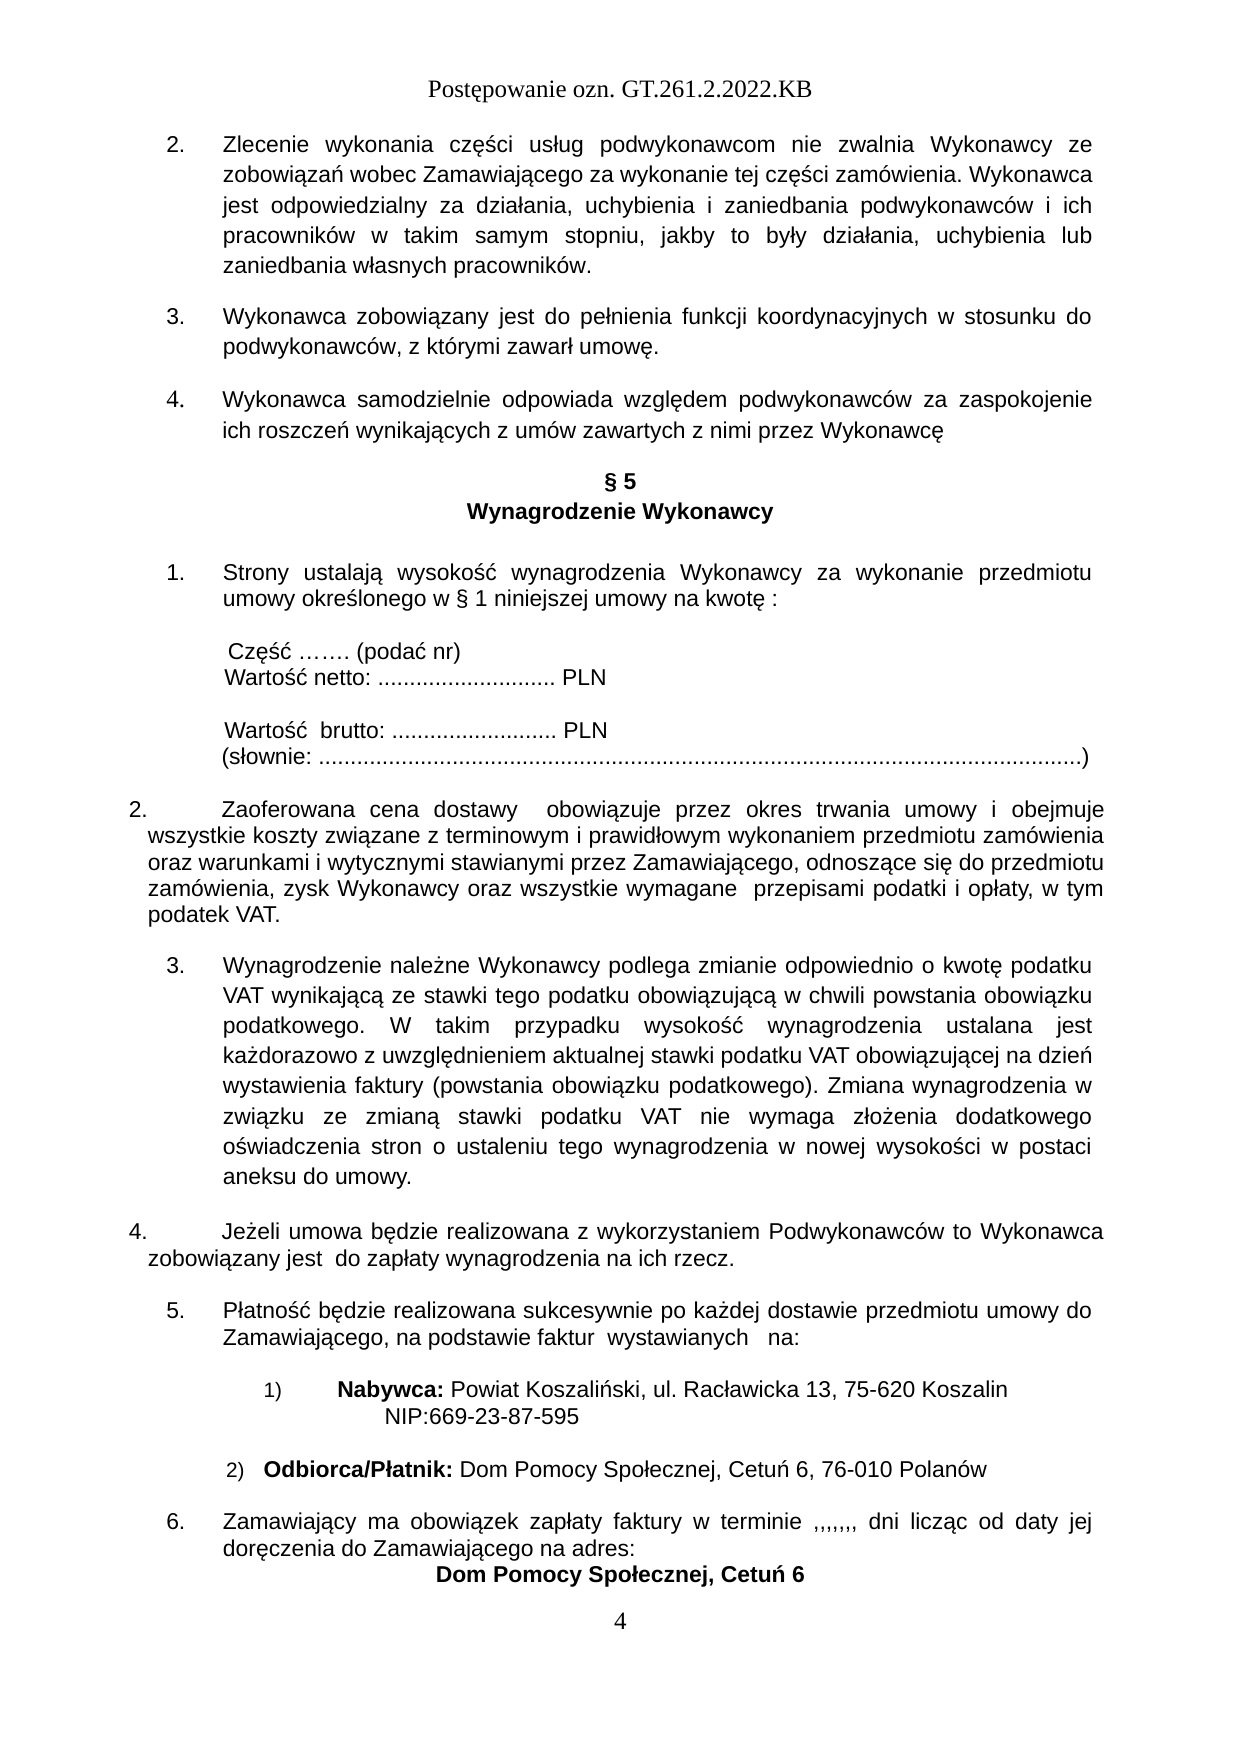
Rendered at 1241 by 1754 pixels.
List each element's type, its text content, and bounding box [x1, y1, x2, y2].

list Wykonawca zobowiązany jest do pełnienia funkcji koordynacyjnych w stosunku do podwykonawców, z którymi zawarł umowę. [185, 303, 1093, 360]
text Dom Pomocy Społecznej, Cetuń 6 [148, 1561, 1093, 1587]
list Jeżeli umowa będzie realizowana z wykorzystaniem Podwykonawców to Wykonawca zobowiązany jest do zapłaty wynagrodzenia na ich rzecz. [148, 1218, 1104, 1271]
text Wartość brutto: .......................... PLN [148, 717, 1093, 743]
list Strony ustalają wysokość wynagrodzenia Wykonawcy za wykonanie przedmiotu umowy określonego w § 1 niniejszej umowy na kwotę : [185, 559, 1093, 611]
list Płatność będzie realizowana sukcesywnie po każdej dostawie przedmiotu umowy do Zamawiającego, na podstawie faktur wystawianych na: [185, 1297, 1093, 1350]
text Wartość netto: ............................ PLN [148, 664, 1093, 690]
list Zaoferowana cena dostawy obowiązuje przez okres trwania umowy i obejmuje wszystkie koszty związane z terminowym i prawidłowym wykonaniem przedmiotu zamówienia oraz warunkami i wytycznymi stawianymi przez Zamawiającego, odnoszące się do przedmiotu zamówienia, zysk Wykonawcy oraz wszystkie wymagane przepisami podatki i opłaty, w tym podatek VAT. [148, 796, 1104, 928]
list Wykonawca samodzielnie odpowiada względem podwykonawców za zaspokojenie ich roszczeń wynikających z umów zawartych z nimi przez Wykonawcę [185, 384, 1093, 443]
text Część ……. (podać nr) [148, 638, 1093, 664]
list Nabywca: Powiat Koszaliński, ul. Racławicka 13, 75-620 Koszalin [263, 1376, 1093, 1403]
text NIP:669-23-87-595 [263, 1403, 1093, 1429]
list Odbiorca/Płatnik: Dom Pomocy Społecznej, Cetuń 6, 76-010 Polanów [226, 1456, 1093, 1482]
text Wynagrodzenie Wykonawcy [148, 498, 1093, 524]
list Wynagrodzenie należne Wykonawcy podlega zmianie odpowiednio o kwotę podatku VAT wynikającą ze stawki tego podatku obowiązującą w chwili powstania obowiązku podatkowego. W takim przypadku wysokość wynagrodzenia ustalana jest każdorazowo z uwzględnieniem aktualnej stawki podatku VAT obowiązującej na dzień wystawienia faktury (powstania obowiązku podatkowego). Zmiana wynagrodzenia w związku ze zmianą stawki podatku VAT nie wymaga złożenia dodatkowego oświadczenia stron o ustaleniu tego wynagrodzenia w nowej wysokości w postaci aneksu do umowy. [185, 952, 1093, 1189]
text § 5 [148, 468, 1093, 494]
text (słownie: ........................................................................................................................) [148, 743, 1093, 769]
list Zamawiający ma obowiązek zapłaty faktury w terminie ,,,,,,, dni licząc od daty jej doręczenia do Zamawiającego na adres: [185, 1508, 1093, 1561]
list Zlecenie wykonania części usług podwykonawcom nie zwalnia Wykonawcy ze zobowiązań wobec Zamawiającego za wykonanie tej części zamówienia. Wykonawca jest odpowiedzialny za działania, uchybienia i zaniedbania podwykonawców i ich pracowników w takim samym stopniu, jakby to były działania, uchybienia lub zaniedbania własnych pracowników. [185, 131, 1093, 278]
